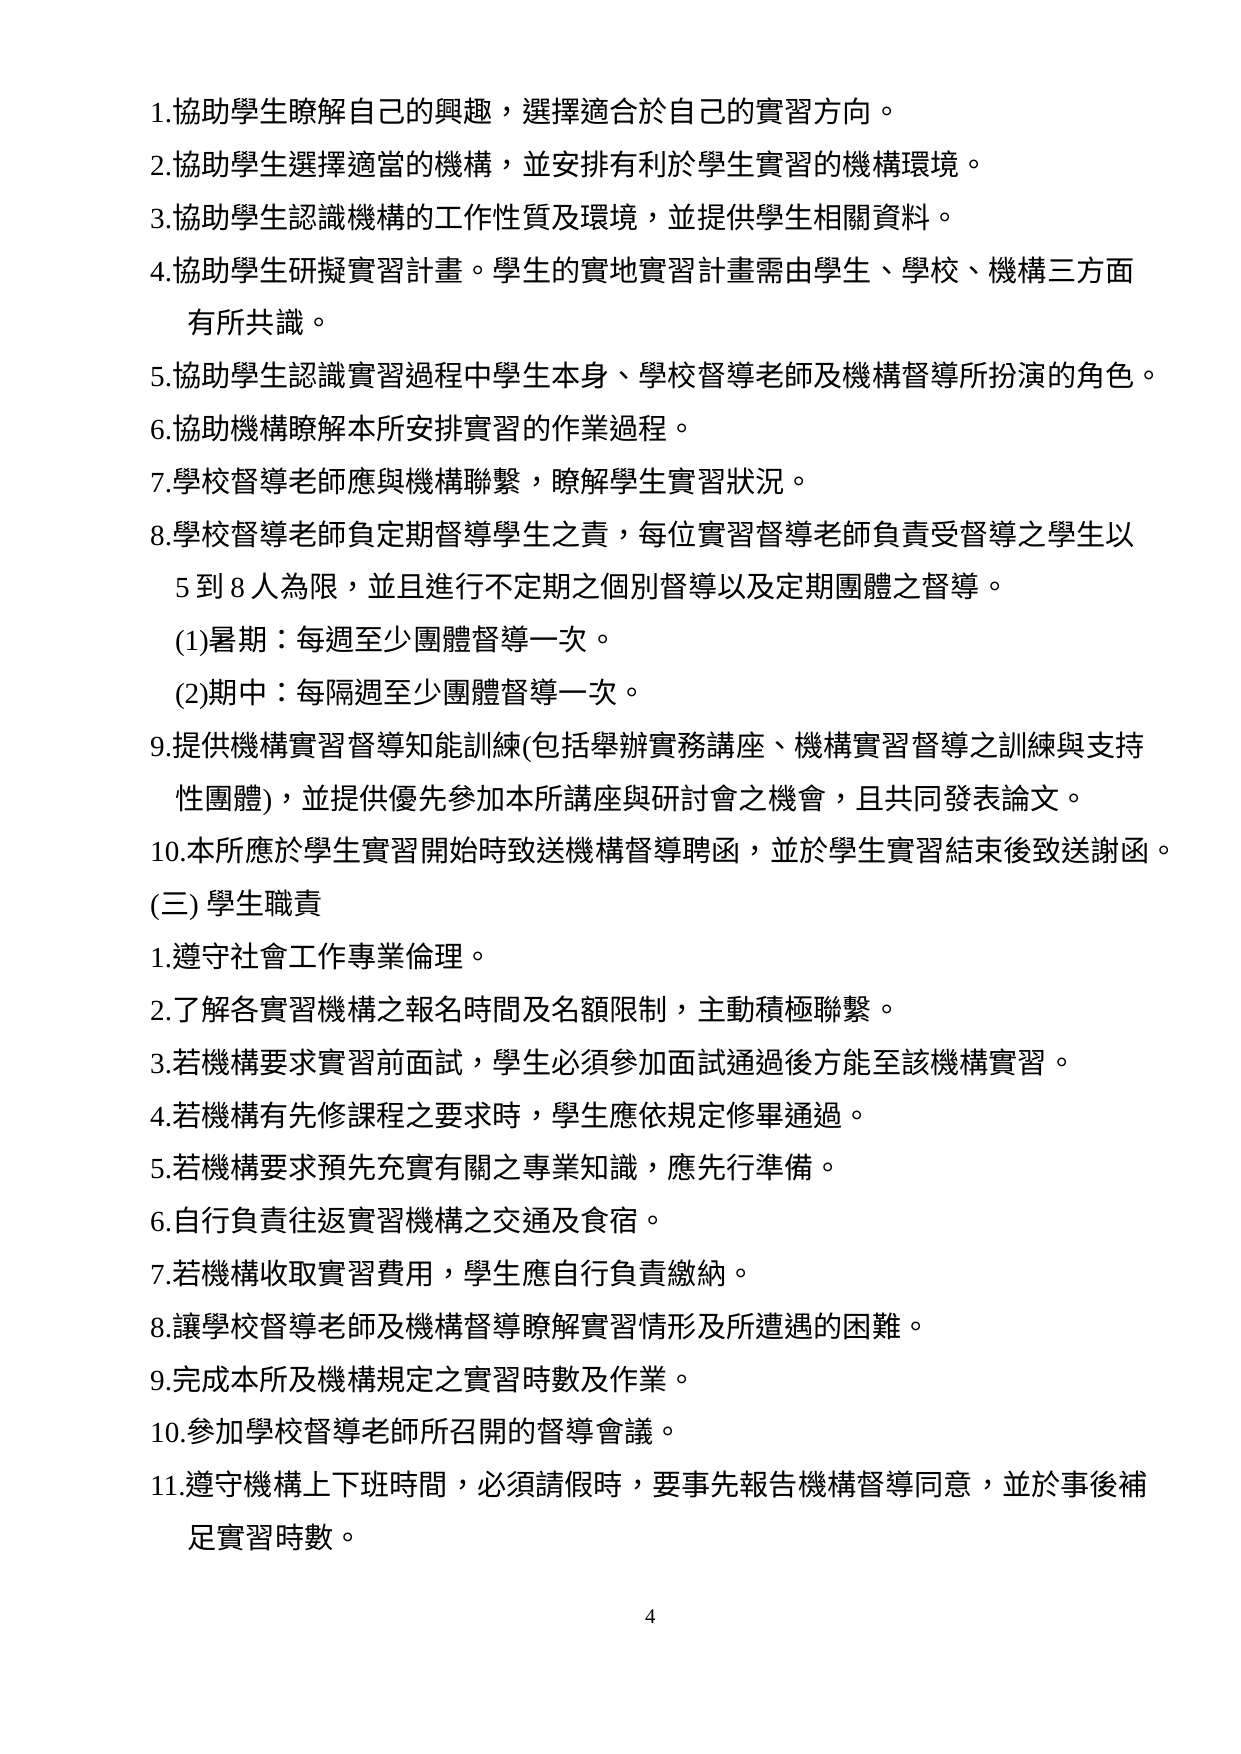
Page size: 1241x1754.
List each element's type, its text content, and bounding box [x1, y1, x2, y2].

text 6.協助機構瞭解本所安排實習的作業過程。 [150, 406, 1150, 448]
text 7.學校督導老師應與機構聯繫，瞭解學生實習狀況。 [150, 458, 1150, 501]
text 4.協助學生研擬實習計畫。學生的實地實習計畫需由學生、學校、機構三方面有所共識。 [150, 247, 1150, 342]
text 1.遵守社會工作專業倫理。 [150, 934, 1150, 976]
text 2.協助學生選擇適當的機構，並安排有利於學生實習的機構環境。 [150, 141, 1150, 184]
text 4.若機構有先修課程之要求時，學生應依規定修畢通過。 [150, 1092, 1150, 1134]
text 1.協助學生瞭解自己的興趣，選擇適合於自己的實習方向。 [150, 89, 1150, 131]
text 5.協助學生認識實習過程中學生本身、學校督導老師及機構督導所扮演的角色。 [150, 353, 1150, 395]
text 3.協助學生認識機構的工作性質及環境，並提供學生相關資料。 [150, 194, 1150, 237]
text (2)期中：每隔週至少團體督導一次。 [150, 669, 1150, 712]
text 5.若機構要求預先充實有關之專業知識，應先行準備。 [150, 1145, 1150, 1187]
text 7.若機構收取實習費用，學生應自行負責繳納。 [150, 1251, 1150, 1293]
text 8.學校督導老師負定期督導學生之責，每位實習督導老師負責受督導之學生以5到8人為限，並且進行不定期之個別督導以及定期團體之督導。 [150, 511, 1150, 606]
text (三) 學生職責 [150, 881, 1150, 923]
text 6.自行負責往返實習機構之交通及食宿。 [150, 1198, 1150, 1240]
text 9.完成本所及機構規定之實習時數及作業。 [150, 1356, 1150, 1398]
text 11.遵守機構上下班時間，必須請假時，要事先報告機構督導同意，並於事後補足實習時數。 [150, 1462, 1150, 1557]
text (1)暑期：每週至少團體督導一次。 [150, 617, 1150, 659]
text 9.提供機構實習督導知能訓練(包括舉辦實務講座、機構實習督導之訓練與支持性團體)，並提供優先參加本所講座與研討會之機會，且共同發表論文。 [150, 722, 1150, 817]
text 8.讓學校督導老師及機構督導瞭解實習情形及所遭遇的困難。 [150, 1303, 1150, 1346]
text 10.參加學校督導老師所召開的督導會議。 [150, 1409, 1150, 1451]
text 3.若機構要求實習前面試，學生必須參加面試通過後方能至該機構實習。 [150, 1039, 1150, 1082]
text 10.本所應於學生實習開始時致送機構督導聘函，並於學生實習結束後致送謝函。 [150, 828, 1150, 870]
text 2.了解各實習機構之報名時間及名額限制，主動積極聯繫。 [150, 986, 1150, 1029]
